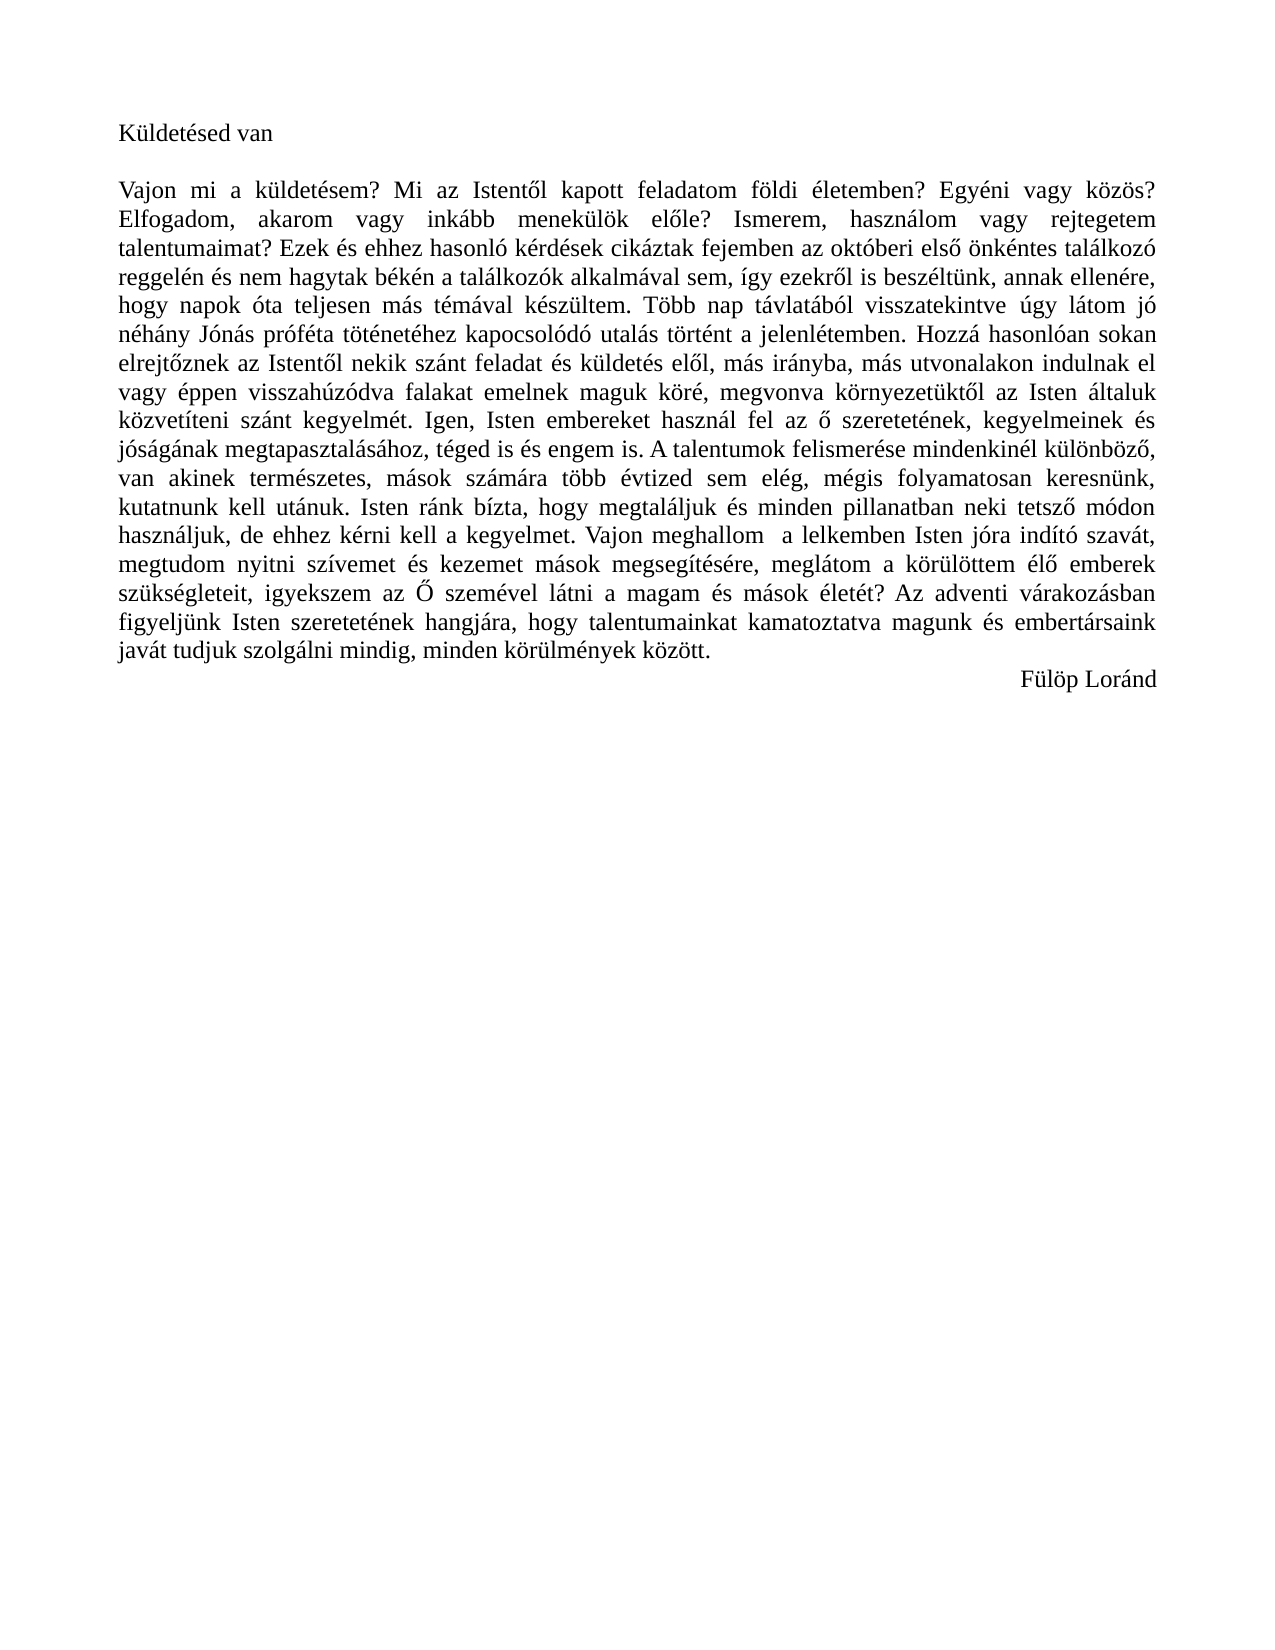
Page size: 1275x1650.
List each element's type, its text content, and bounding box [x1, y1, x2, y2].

text Fülöp Loránd [118, 664, 1157, 693]
text Vajon mi a küldetésem? Mi az Istentől kapott feladatom földi életemben? Egyéni vagy közös? Elfogadom, akarom vagy inkább menekülök előle? Ismerem, használom vagy rejtegetem talentumaimat? Ezek és ehhez hasonló kérdések cikáztak fejemben az októberi első önkéntes találkozó reggelén és nem hagytak békén a találkozók alkalmával sem, így ezekről is beszéltünk, annak ellenére, hogy napok óta teljesen más témával készültem. Több nap távlatából visszatekintve úgy látom jó néhány Jónás próféta töténetéhez kapocsolódó utalás történt a jelenlétemben. Hozzá hasonlóan sokan elrejtőznek az Istentől nekik szánt feladat és küldetés elől, más irányba, más utvonalakon indulnak el vagy éppen visszahúzódva falakat emelnek maguk köré, megvonva környezetüktől az Isten általuk közvetíteni szánt kegyelmét. Igen, Isten embereket használ fel az ő szeretetének, kegyelmeinek és jóságának megtapasztalásához, téged is és engem is. A talentumok felismerése mindenkinél különböző, van akinek természetes, mások számára több évtized sem elég, mégis folyamatosan keresnünk, kutatnunk kell utánuk. Isten ránk bízta, hogy megtaláljuk és minden pillanatban neki tetsző módon használjuk, de ehhez kérni kell a kegyelmet. Vajon meghallom a lelkemben Isten jóra indító szavát, megtudom nyitni szívemet és kezemet mások megsegítésére, meglátom a körülöttem élő emberek szükségleteit, igyekszem az Ő szemével látni a magam és mások életét? Az adventi várakozásban figyeljünk Isten szeretetének hangjára, hogy talentumainkat kamatoztatva magunk és embertársaink javát tudjuk szolgálni mindig, minden körülmények között. [118, 176, 1157, 664]
text Küldetésed van [118, 118, 1157, 147]
